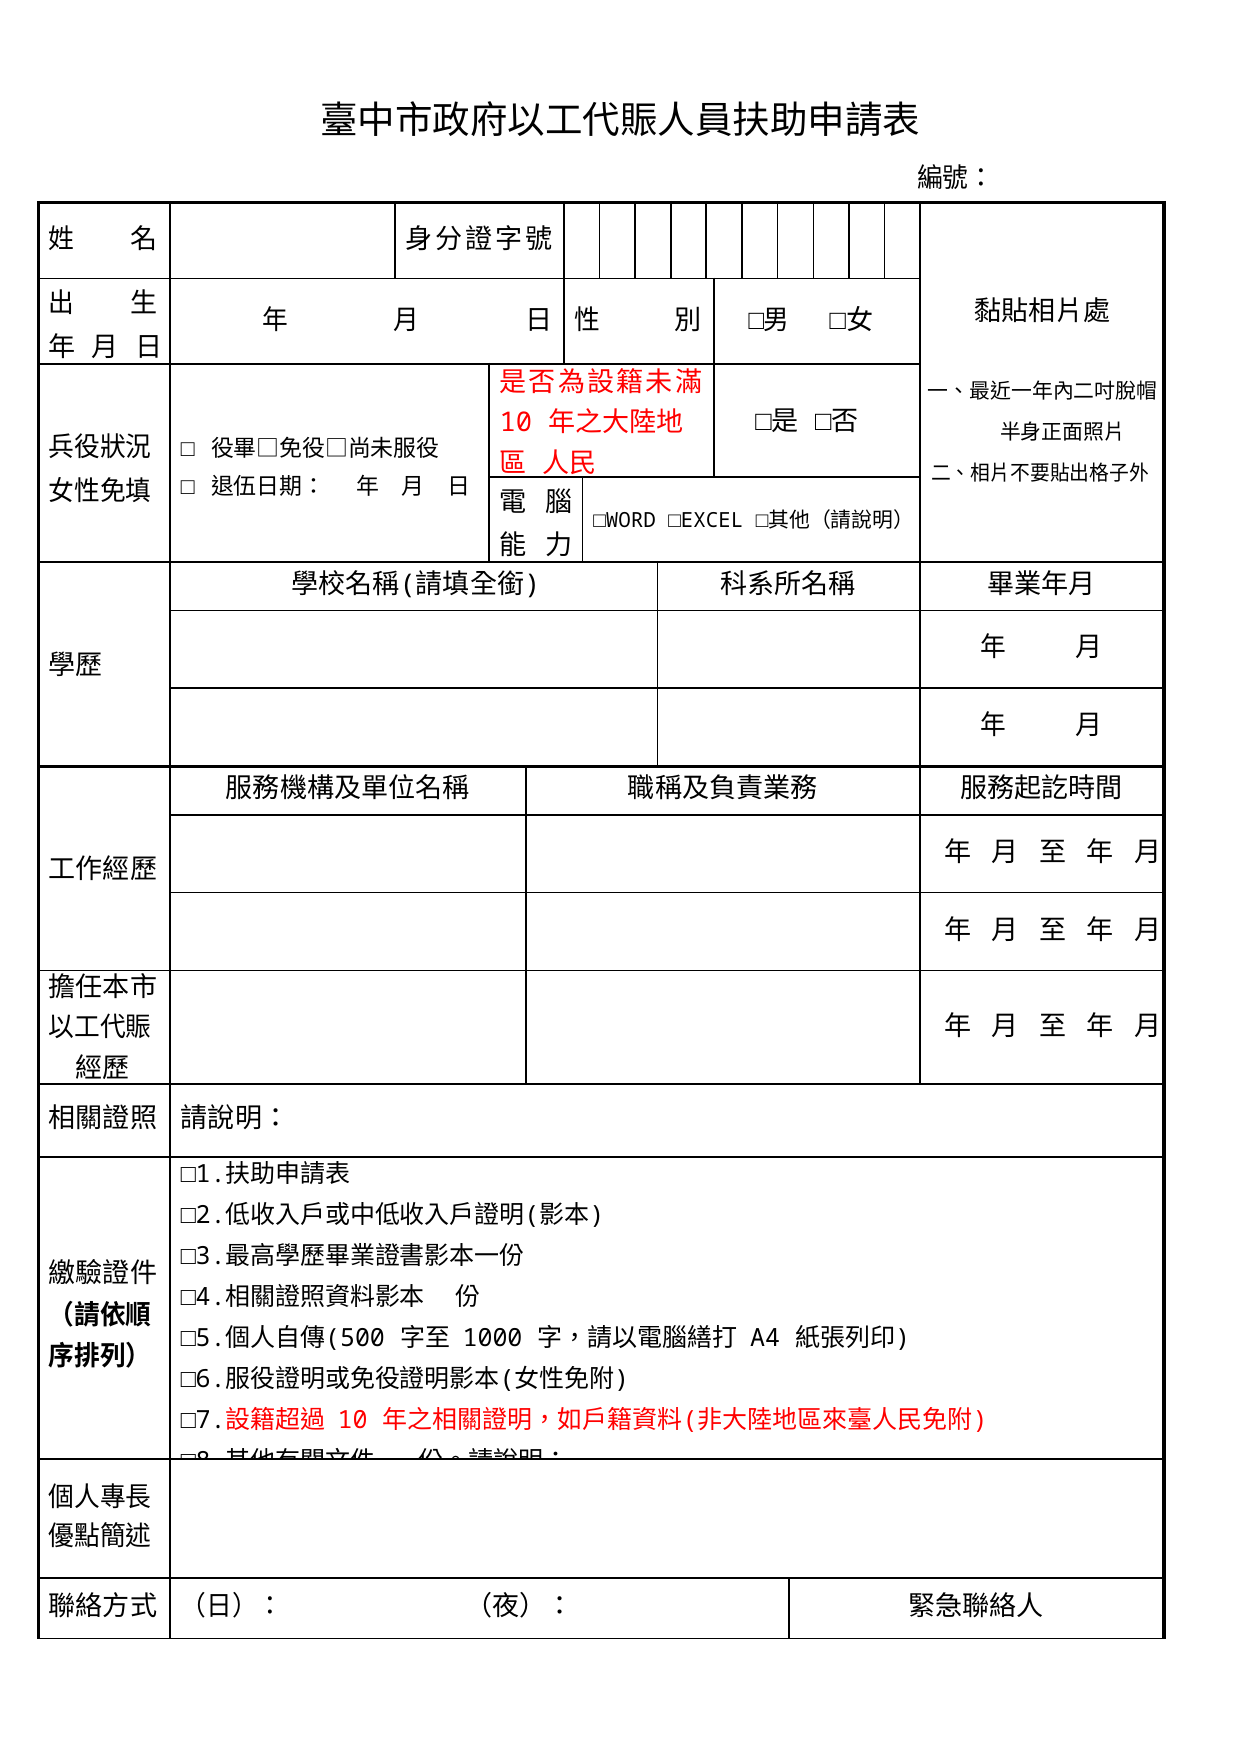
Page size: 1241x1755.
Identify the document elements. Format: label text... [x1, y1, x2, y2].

table_header 黏貼相片處 一、最近一年內二吋脫帽 半身正面照片 二、相片不要貼出格子外 [921, 204, 1162, 561]
table_cell 年 月 [921, 689, 1162, 765]
table_cell 服務起訖時間 [921, 768, 1162, 814]
table_header [672, 204, 705, 278]
table_cell 工作經歷 [40, 768, 169, 969]
table_header 身分證字號 [396, 204, 563, 278]
table_cell [658, 611, 919, 687]
table_header [743, 204, 777, 278]
table_cell 年 月 至 年 月 [921, 816, 1162, 892]
table_cell [527, 816, 919, 892]
table_cell □ 役畢□免役□尚未服役 □ 退伍日期： 年 月 日 [171, 365, 488, 561]
table_cell 繳驗證件 （請依順 序排列） [40, 1158, 169, 1458]
table_cell 學歷 [40, 563, 169, 765]
table_header 姓 名 [40, 204, 169, 278]
table_cell 科系所名稱 [658, 563, 919, 609]
table_header [814, 204, 848, 278]
table_cell [171, 816, 525, 892]
text 臺中市政府以工代賑人員扶助申請表 [320, 98, 1178, 143]
table_header [636, 204, 670, 278]
table_cell □WORD □EXCEL □其他（請說明） [583, 478, 919, 561]
table_cell [171, 611, 657, 687]
table_cell 聯絡方式 [40, 1579, 169, 1638]
table_cell [171, 971, 525, 1083]
table_cell [171, 689, 657, 765]
table_cell 緊急聯絡人 [790, 1579, 1162, 1638]
table_cell □男 □女 [715, 279, 919, 362]
table_cell 是否為設籍未滿 10 年之大陸地區 人民 [490, 365, 713, 476]
table_cell □1.扶助申請表 □2.低收入戶或中低收入戶證明(影本) □3.最高學歷畢業證書影本一份 □4.相關證照資料影本 份 □5.個人自傳(500 字至 1000 字，請以電腦繕打 A4 紙張列印) □6.服役證明或免役證明影本(女性免附) □7.設籍超過 10 年之相關證明，如戶籍資料(非大陸地區來臺人民免附) □8.其他有關文件 份。請說明： [171, 1158, 1162, 1458]
table_header [885, 204, 919, 278]
table_cell 性 別 [565, 279, 713, 362]
text 編號： [29, 158, 994, 195]
table_cell 兵役狀況 女性免填 [40, 365, 169, 561]
table_cell 服務機構及單位名稱 [171, 768, 525, 814]
table_cell □是 □否 [715, 365, 919, 476]
table_cell 年 月 [921, 611, 1162, 687]
table_cell 畢業年月 [921, 563, 1162, 609]
table_header [850, 204, 884, 278]
table_cell 擔任本市 以工代賑 經歷 [40, 971, 169, 1083]
table_cell [527, 971, 919, 1083]
table_cell 相關證照 [40, 1085, 169, 1156]
table_cell 年 月 至 年 月 [921, 893, 1162, 969]
table_header [778, 204, 813, 278]
table_cell 個人專長 優點簡述 [40, 1460, 169, 1577]
table_cell 年 月 至 年 月 [921, 971, 1162, 1083]
table_header [600, 204, 634, 278]
table_cell 年 月 日 [171, 279, 563, 362]
table_cell [527, 893, 919, 969]
table_cell （日）： （夜）： [171, 1579, 788, 1638]
table_cell 電 腦 能 力 [490, 478, 582, 561]
table_cell [658, 689, 919, 765]
table_header [171, 204, 394, 278]
table_header [707, 204, 741, 278]
table_cell [171, 893, 525, 969]
table_cell 出 生 年 月 日 [40, 279, 169, 362]
table_cell 職稱及負責業務 [527, 768, 919, 814]
table_cell [171, 1460, 1162, 1577]
table_cell 請說明： [171, 1085, 1162, 1156]
table_cell 學校名稱(請填全銜) [171, 563, 657, 609]
table_header [565, 204, 599, 278]
